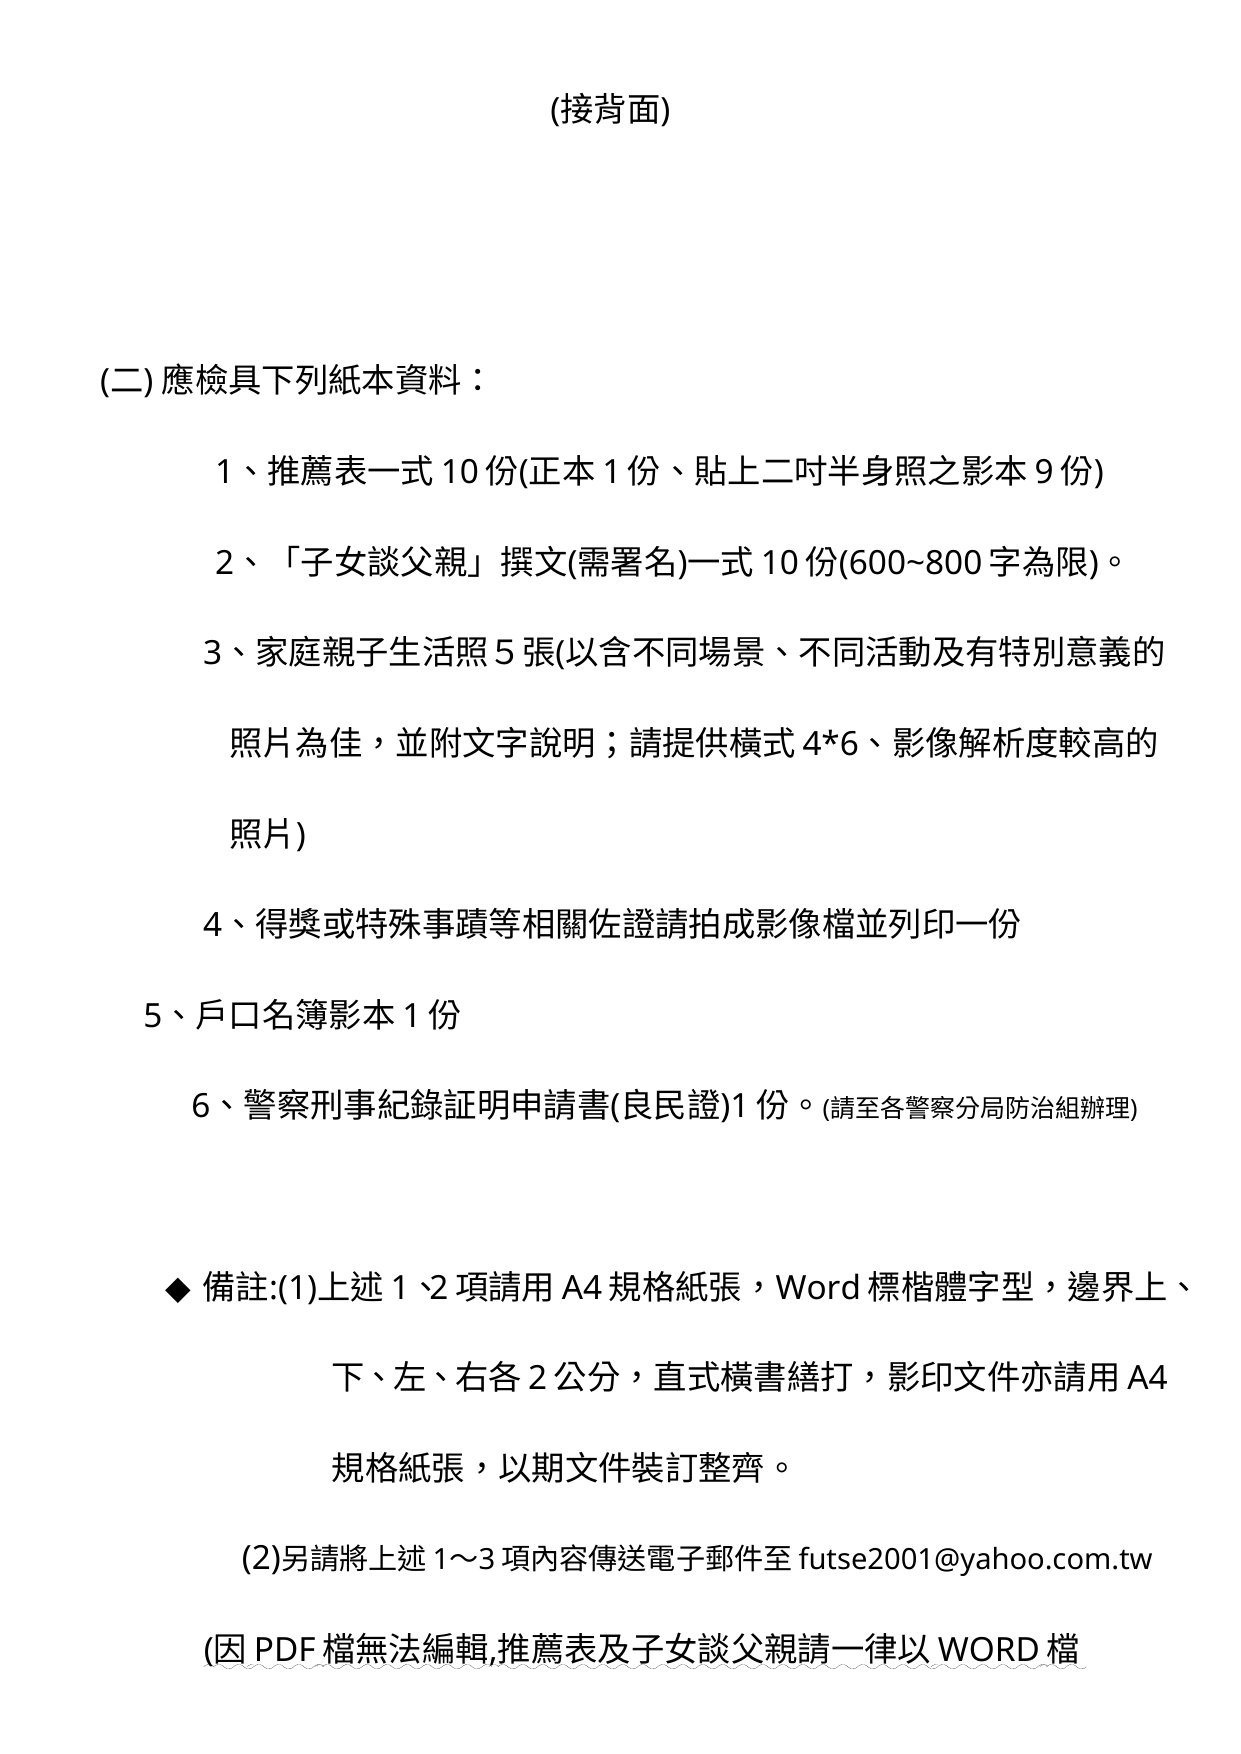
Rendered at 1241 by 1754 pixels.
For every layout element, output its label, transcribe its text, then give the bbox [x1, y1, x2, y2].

text 6、警察刑事紀錄証明申請書(良民證)1份。(請至各警察分局防治組辦理) [165, 1058, 1175, 1149]
text 規格紙張，以期文件裝訂整齊。 [165, 1421, 1167, 1511]
text 4、得獎或特殊事蹟等相關佐證請拍成影像檔並列印一份 [77, 877, 1175, 968]
text 照片為佳，並附文字說明；請提供橫式4*6、影像解析度較高的 [77, 696, 1175, 786]
text 2、「子女談父親」撰文(需署名)一式10份(600~800字為限)。 [159, 514, 1175, 605]
text (二) 應檢具下列紙本資料： [65, 333, 1175, 424]
text 照片) [77, 786, 1175, 877]
text (因PDF檔無法編輯,推薦表及子女談父親請一律以WORD檔 [65, 1602, 1175, 1693]
text 3、家庭親子生活照５張(以含不同場景、不同活動及有特別意義的 [77, 605, 1175, 696]
text 5、戶口名簿影本1份 [65, 968, 1175, 1058]
text 1、推薦表一式10份(正本1份、貼上二吋半身照之影本9份) [159, 424, 1175, 514]
text (接背面) [65, 61, 1175, 152]
list 備註:(1)上述1、2項請用A4規格紙張，Word標楷體字型，邊界上、 [165, 1239, 1167, 1330]
text 下、左、右各2公分，直式橫書繕打，影印文件亦請用A4 [165, 1330, 1167, 1421]
text (2)另請將上述1～3項內容傳送電子郵件至futse2001@yahoo.com.tw [65, 1511, 1175, 1602]
